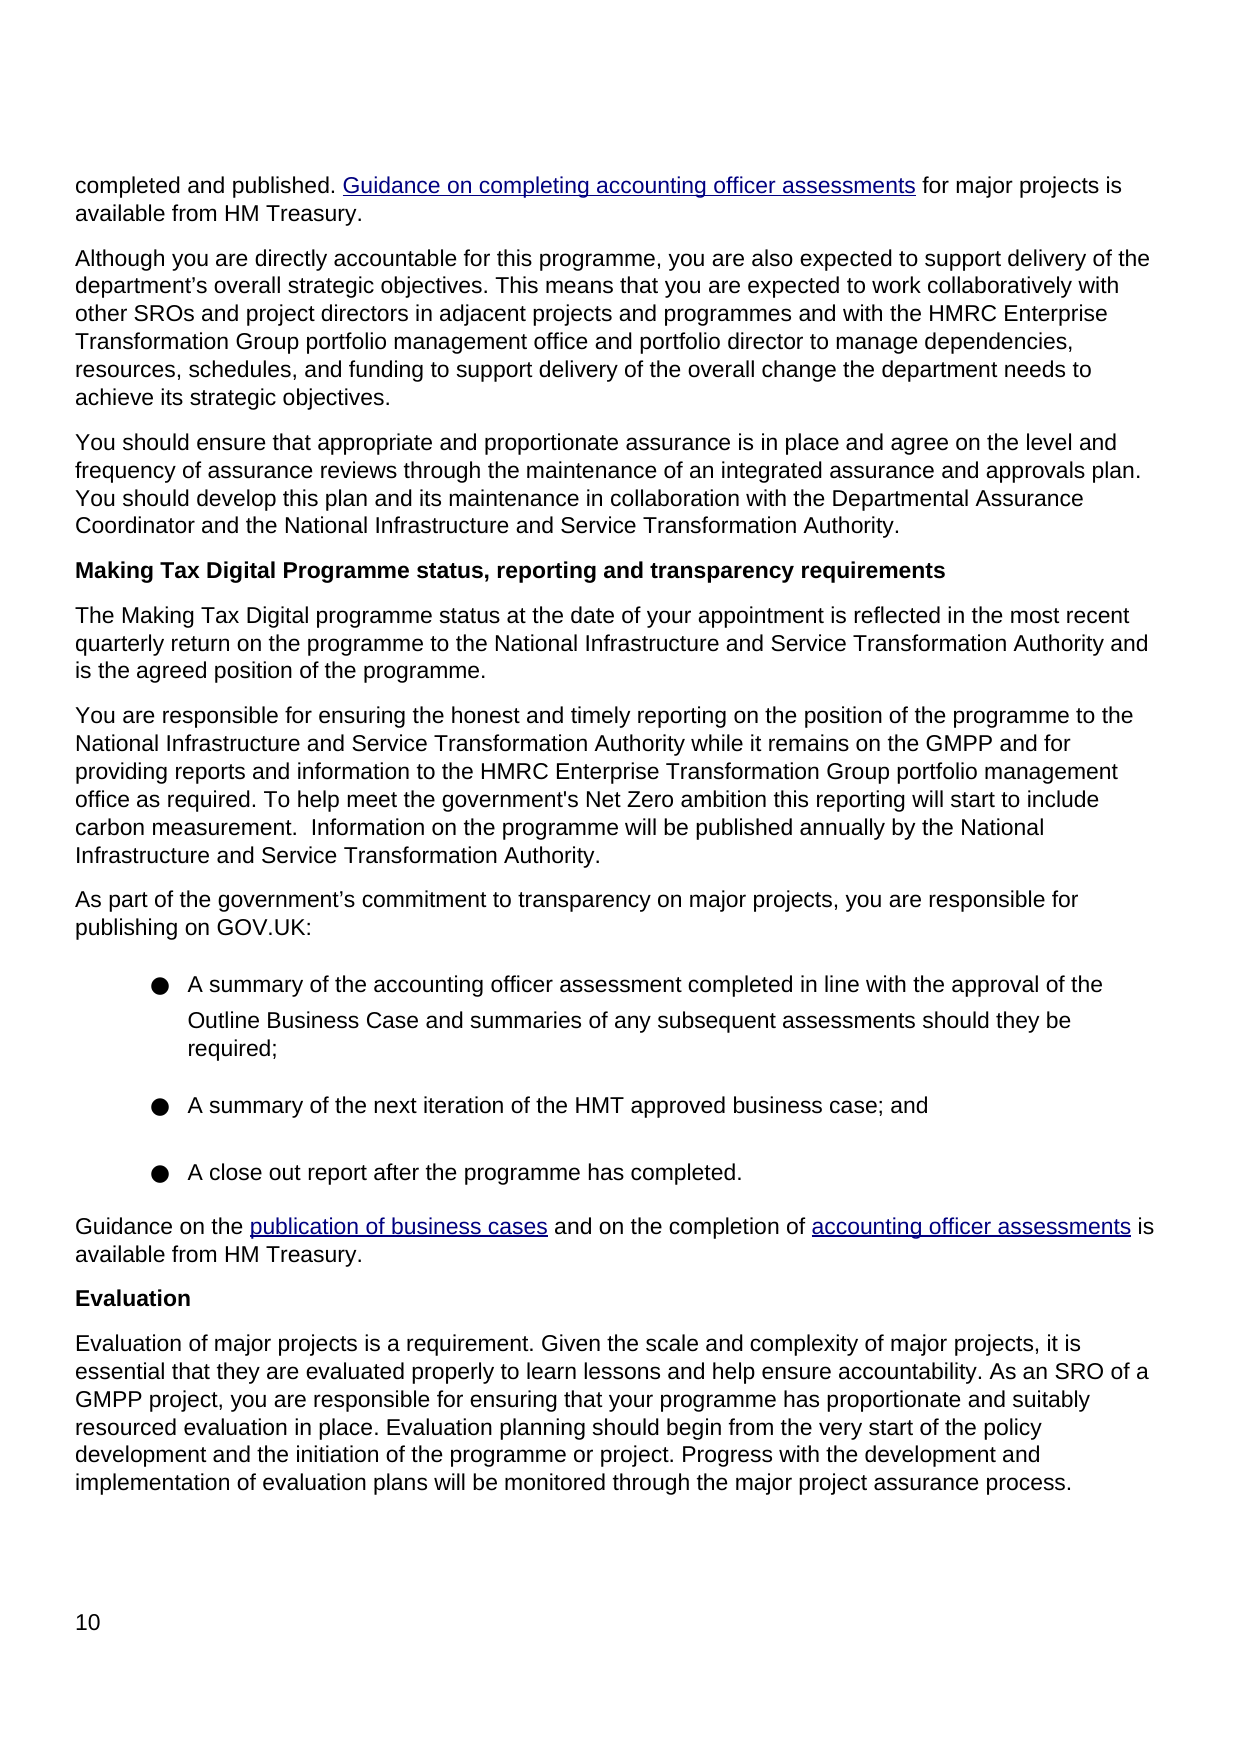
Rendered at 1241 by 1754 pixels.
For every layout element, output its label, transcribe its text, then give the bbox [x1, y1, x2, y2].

list A summary of the accounting officer assessment completed in line with the approval of the Outline Business Case and summaries of any subsequent assessments should they be required; [150, 959, 1165, 1062]
text Although you are directly accountable for this programme, you are also expected to support delivery of the department’s overall strategic objectives. This means that you are expected to work collaboratively with other SROs and project directors in adjacent projects and programmes and with the HMRC Enterprise Transformation Group portfolio management office and portfolio director to manage dependencies, resources, schedules, and funding to support delivery of the overall change the department needs to achieve its strategic objectives. [75, 244, 1165, 411]
text completed and published. Guidance on completing accounting officer assessments for major projects is available from HM Treasury. [75, 172, 1165, 226]
list A close out report after the programme has completed. [150, 1146, 1165, 1193]
text The Making Tax Digital programme status at the date of your appointment is reflected in the most recent quarterly return on the programme to the National Infrastructure and Service Transformation Authority and is the agreed position of the programme. [75, 602, 1165, 684]
list A summary of the next iteration of the HMT approved business case; and [150, 1080, 1165, 1127]
text You should ensure that appropriate and proportionate assurance is in place and agree on the level and frequency of assurance reviews through the maintenance of an integrated assurance and approvals plan. You should develop this plan and its maintenance in collaboration with the Departmental Assurance Coordinator and the National Infrastructure and Service Transformation Authority. [75, 429, 1165, 539]
text Evaluation of major projects is a requirement. Given the scale and complexity of major projects, it is essential that they are evaluated properly to learn lessons and help ensure accountability. As an SRO of a GMPP project, you are responsible for ensuring that your programme has proportionate and suitably resourced evaluation in place. Evaluation planning should begin from the very start of the policy development and the initiation of the programme or project. Progress with the development and implementation of evaluation plans will be monitored through the major project assurance process. [75, 1330, 1165, 1496]
text Evaluation [75, 1285, 1165, 1312]
text Guidance on the publication of business cases and on the completion of accounting officer assessments is available from HM Treasury. [75, 1213, 1165, 1267]
text As part of the government’s commitment to transparency on major projects, you are responsible for publishing on GOV.UK: [75, 886, 1165, 941]
text You are responsible for ensuring the honest and timely reporting on the position of the programme to the National Infrastructure and Service Transformation Authority while it remains on the GMPP and for providing reports and information to the HMRC Enterprise Transformation Group portfolio management office as required. To help meet the government's Net Zero ambition this reporting will start to include carbon measurement. Information on the programme will be published annually by the National Infrastructure and Service Transformation Authority. [75, 702, 1165, 868]
text Making Tax Digital Programme status, reporting and transparency requirements [75, 557, 1165, 583]
